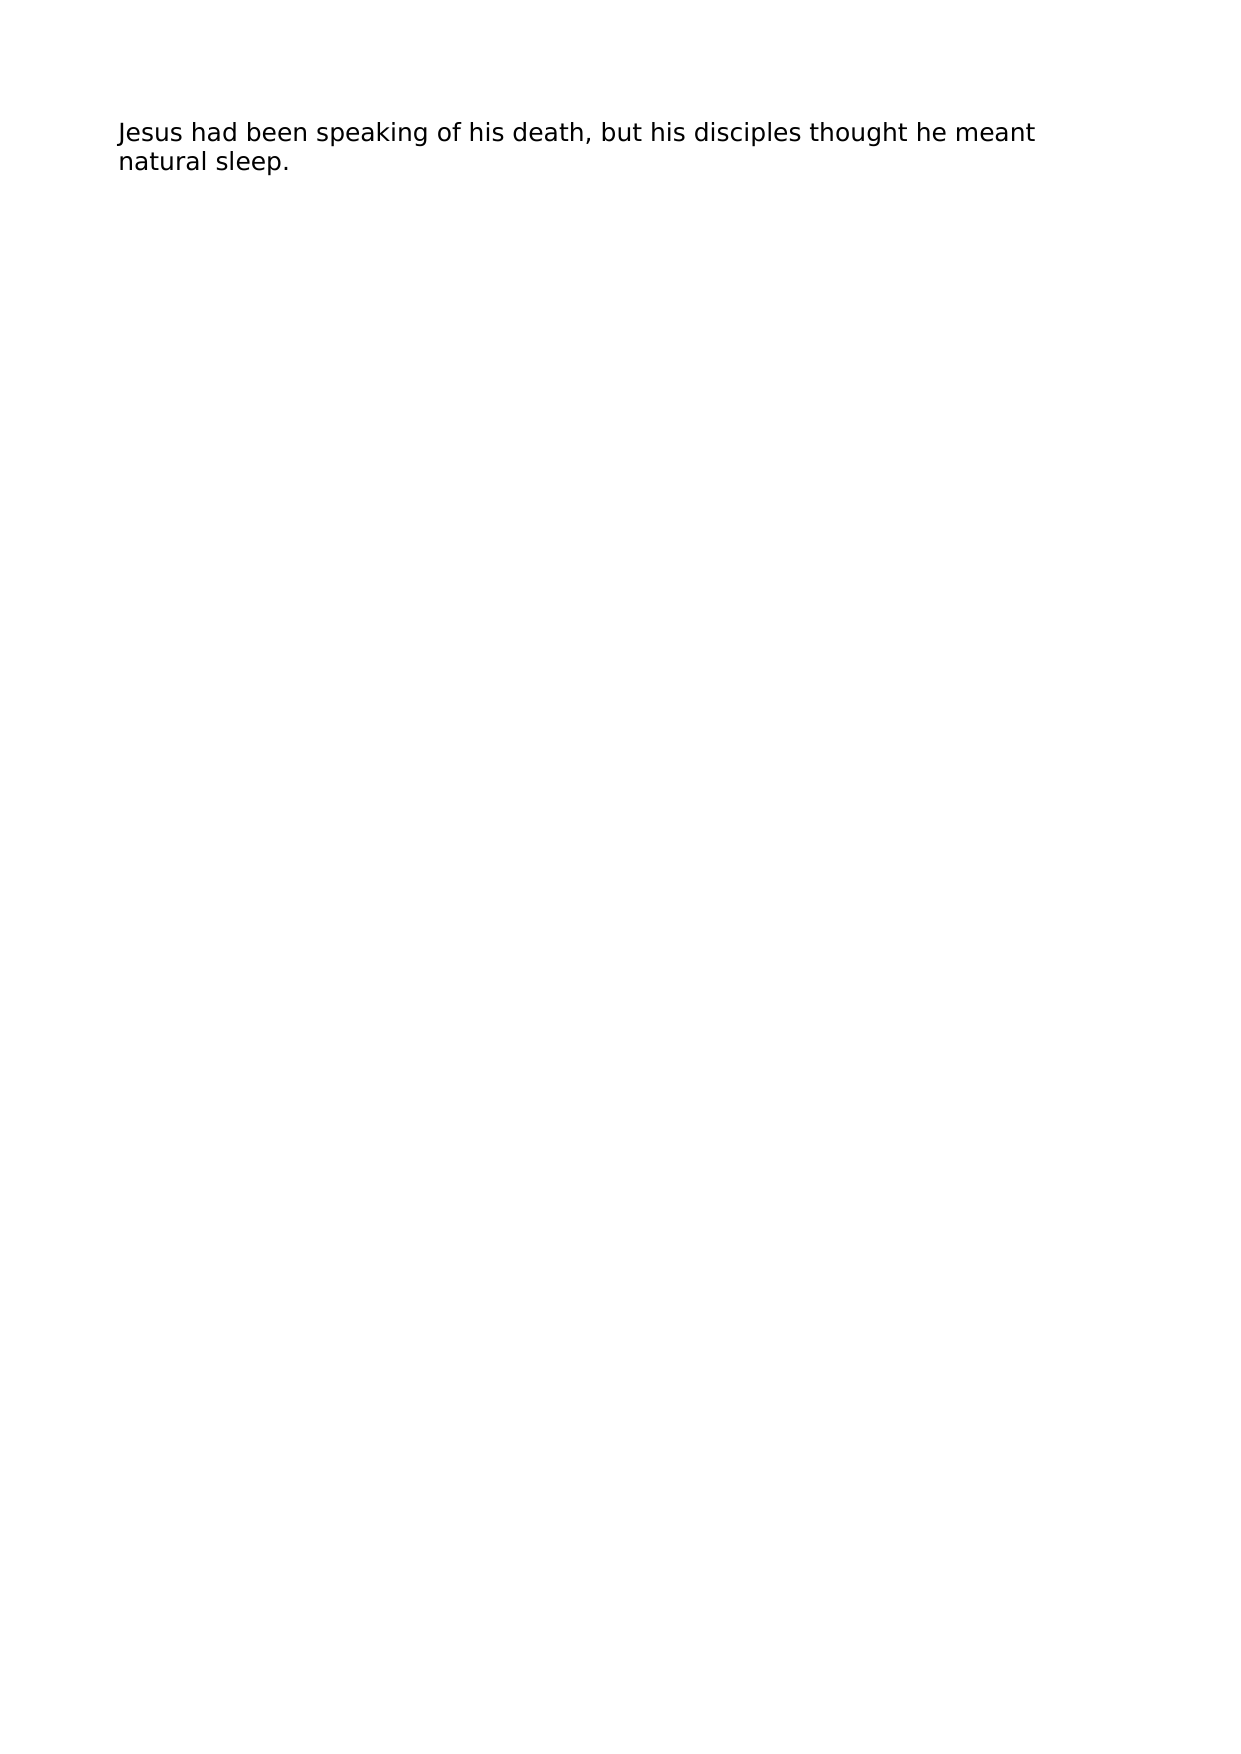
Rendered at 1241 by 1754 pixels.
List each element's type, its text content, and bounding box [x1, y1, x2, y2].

text Jesus had been speaking of his death, but his disciples thought he meant natural sleep. [118, 118, 1122, 176]
